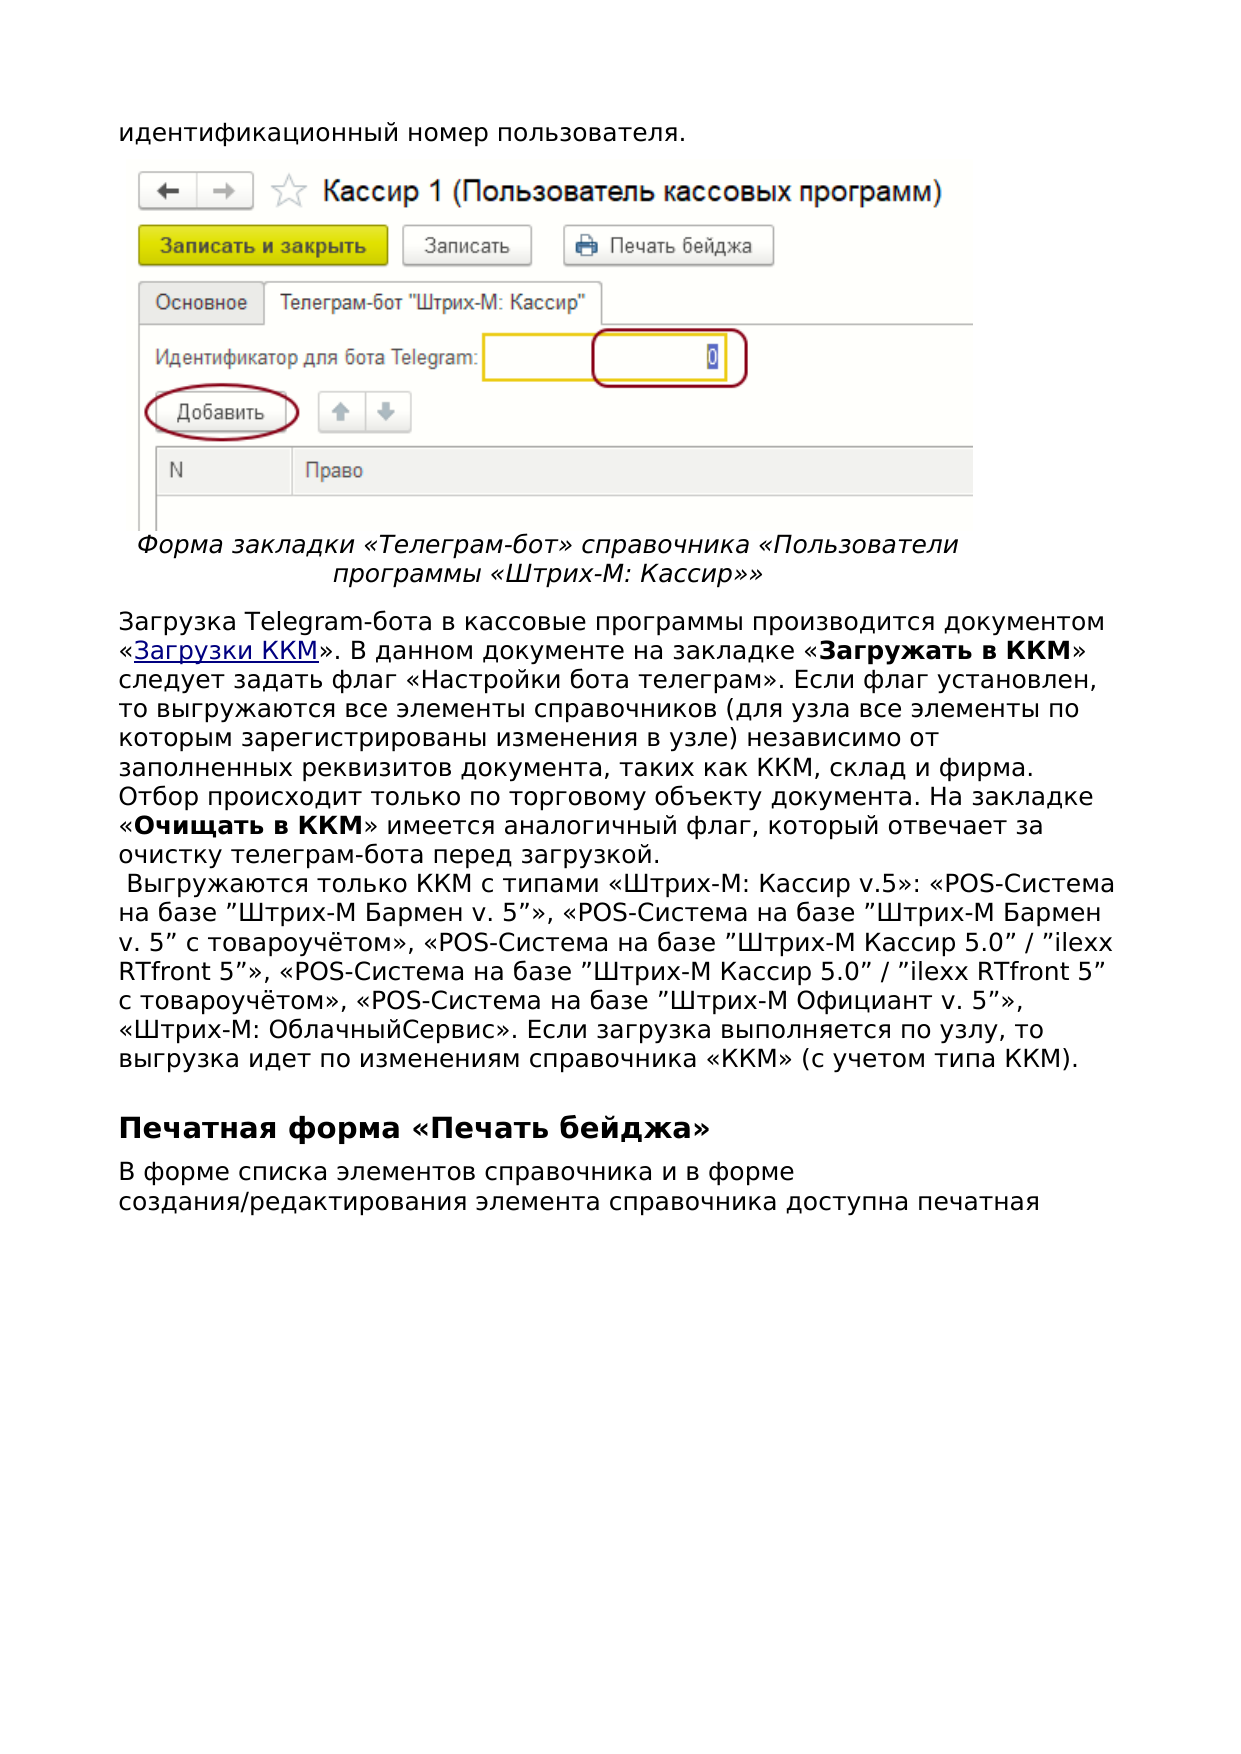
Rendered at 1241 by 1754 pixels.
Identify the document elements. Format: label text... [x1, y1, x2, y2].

text идентификационный номер пользователя. [118, 118, 1122, 594]
text Загрузка Telegram-бота в кассовые программы производится документом «Загрузки ККМ». В данном документе на закладке «Загружать в ККМ» следует задать флаг «Настройки бота телеграм». Если флаг установлен, то выгружаются все элементы справочников (для узла все элементы по которым зарегистрированы изменения в узле) независимо от заполненных реквизитов документа, таких как ККМ, склад и фирма. Отбор происходит только по торговому объекту документа. На закладке «Очищать в ККМ» имеется аналогичный флаг, который отвечает за очистку телеграм-бота перед загрузкой. Выгружаются только ККМ с типами «Штрих-М: Кассир v.5»: «POS-Система на базе ”Штрих-М Бармен v. 5”», «POS-Система на базе ”Штрих-М Бармен v. 5” с товароучётом», «POS-Система на базе ”Штрих-М Кассир 5.0” / ”ilexx RTfront 5”», «POS-Система на базе ”Штрих-М Кассир 5.0” / ”ilexx RTfront 5” с товароучётом», «POS-Система на базе ”Штрих-М Официант v. 5”», «Штрих-М: ОблачныйСервис». Если загрузка выполняется по узлу, то выгрузка идет по изменениям справочника «ККМ» (с учетом типа ККМ). [118, 607, 1122, 1073]
subtitle Печатная форма «Печать бейджа» [118, 1111, 1122, 1145]
text Форма закладки «Телеграм-бот» справочника «Пользователи программы «Штрих-М: Кассир»» [126, 531, 973, 588]
text В форме списка элементов справочника и в форме создания/редактирования элемента справочника доступна печатная [118, 1157, 1122, 1216]
picture [126, 159, 973, 531]
